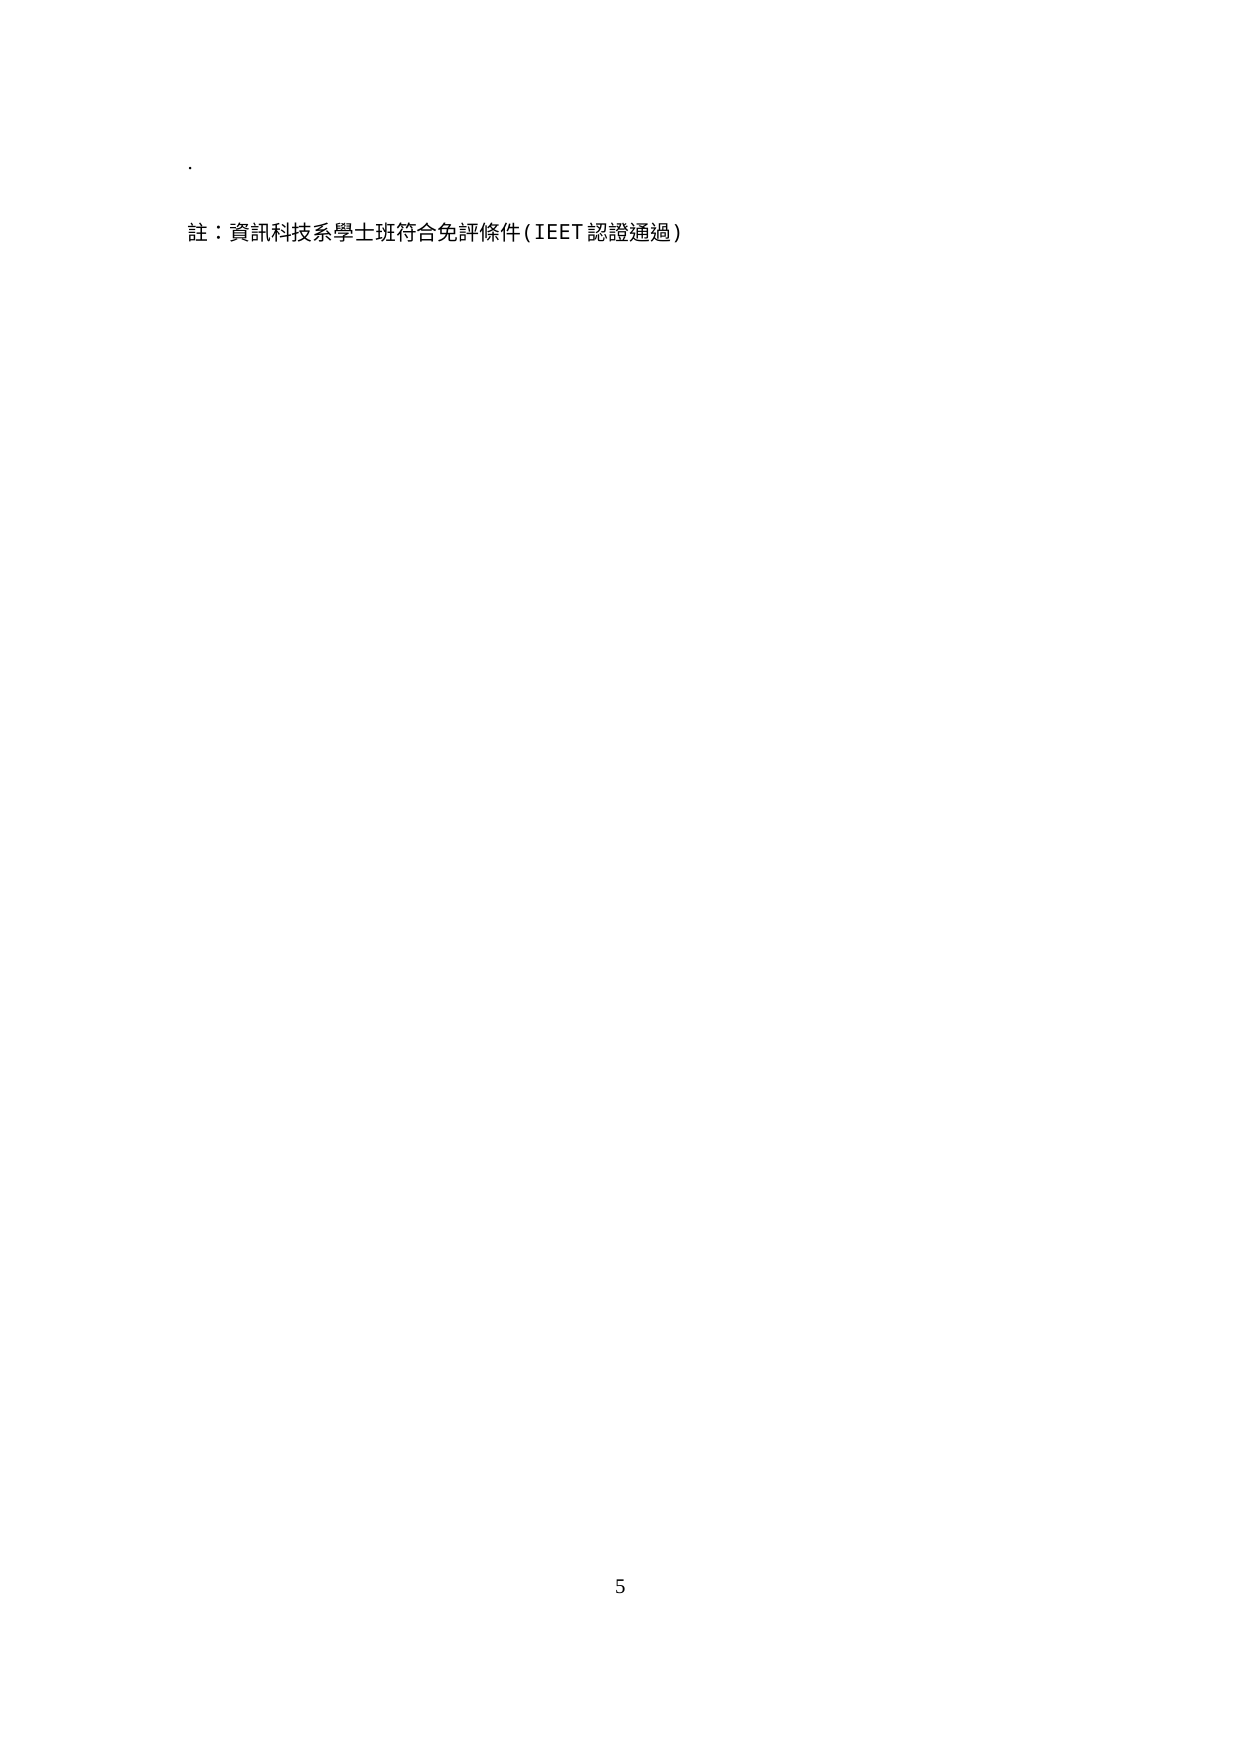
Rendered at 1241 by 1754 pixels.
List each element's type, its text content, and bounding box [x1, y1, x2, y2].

text 註：資訊科技系學士班符合免評條件(IEET認證通過) [187, 189, 1053, 252]
